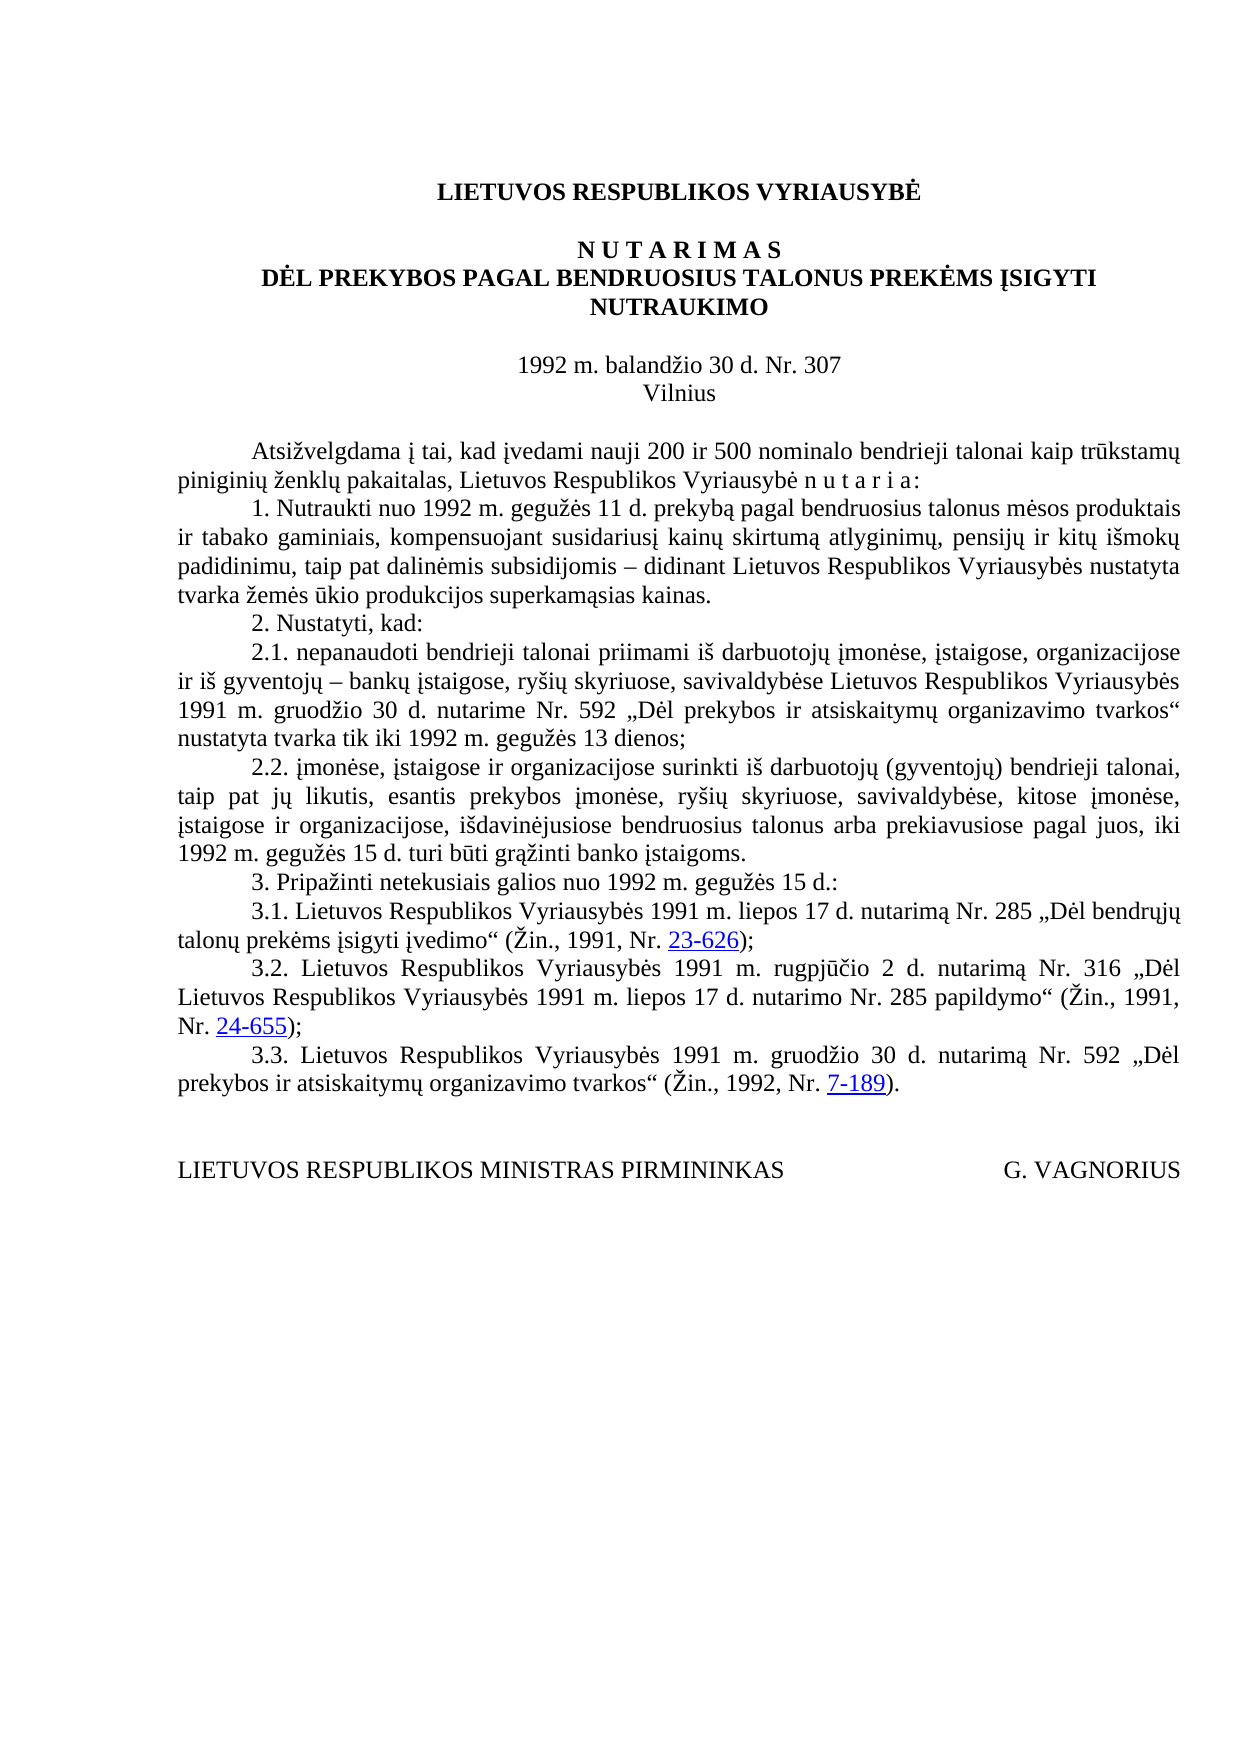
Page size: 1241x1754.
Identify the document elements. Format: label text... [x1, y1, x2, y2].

text Vilnius [177, 378, 1181, 407]
text Atsižvelgdama į tai, kad įvedami nauji 200 ir 500 nominalo bendrieji talonai kaip trūkstamų piniginių ženklų pakaitalas, Lietuvos Respublikos Vyriausybė nutaria: [177, 436, 1181, 493]
text 2. Nustatyti, kad: [177, 608, 1181, 637]
text DĖL PREKYBOS PAGAL BENDRUOSIUS TALONUS PREKĖMS ĮSIGYTI NUTRAUKIMO [177, 263, 1181, 321]
text 1. Nutraukti nuo 1992 m. gegužės 11 d. prekybą pagal bendruosius talonus mėsos produktais ir tabako gaminiais, kompensuojant susidariusį kainų skirtumą atlyginimų, pensijų ir kitų išmokų padidinimu, taip pat dalinėmis subsidijomis – didinant Lietuvos Respublikos Vyriausybės nustatyta tvarka žemės ūkio produkcijos superkamąsias kainas. [177, 493, 1181, 608]
text 2.1. nepanaudoti bendrieji talonai priimami iš darbuotojų įmonėse, įstaigose, organizacijose ir iš gyventojų – bankų įstaigose, ryšių skyriuose, savivaldybėse Lietuvos Respublikos Vyriausybės 1991 m. gruodžio 30 d. nutarime Nr. 592 „Dėl prekybos ir atsiskaitymų organizavimo tvarkos“ nustatyta tvarka tik iki 1992 m. gegužės 13 dienos; [177, 637, 1181, 752]
text 3.1. Lietuvos Respublikos Vyriausybės 1991 m. liepos 17 d. nutarimą Nr. 285 „Dėl bendrųjų talonų prekėms įsigyti įvedimo“ (Žin., 1991, Nr. 23-626); [177, 896, 1181, 953]
text 1992 m. balandžio 30 d. Nr. 307 [177, 350, 1181, 378]
text 3.3. Lietuvos Respublikos Vyriausybės 1991 m. gruodžio 30 d. nutarimą Nr. 592 „Dėl prekybos ir atsiskaitymų organizavimo tvarkos“ (Žin., 1992, Nr. 7-189). [177, 1040, 1181, 1097]
text 3.2. Lietuvos Respublikos Vyriausybės 1991 m. rugpjūčio 2 d. nutarimą Nr. 316 „Dėl Lietuvos Respublikos Vyriausybės 1991 m. liepos 17 d. nutarimo Nr. 285 papildymo“ (Žin., 1991, Nr. 24-655); [177, 953, 1181, 1040]
text LIETUVOS RESPUBLIKOS VYRIAUSYBĖ [177, 177, 1181, 206]
text LIETUVOS RESPUBLIKOS MINISTRAS PIRMININKAS G. VAGNORIUS [177, 1155, 1181, 1183]
text 3. Pripažinti netekusiais galios nuo 1992 m. gegužės 15 d.: [177, 867, 1181, 896]
text N U T A R I M A S [177, 235, 1181, 263]
text 2.2. įmonėse, įstaigose ir organizacijose surinkti iš darbuotojų (gyventojų) bendrieji talonai, taip pat jų likutis, esantis prekybos įmonėse, ryšių skyriuose, savivaldybėse, kitose įmonėse, įstaigose ir organizacijose, išdavinėjusiose bendruosius talonus arba prekiavusiose pagal juos, iki 1992 m. gegužės 15 d. turi būti grąžinti banko įstaigoms. [177, 752, 1181, 867]
